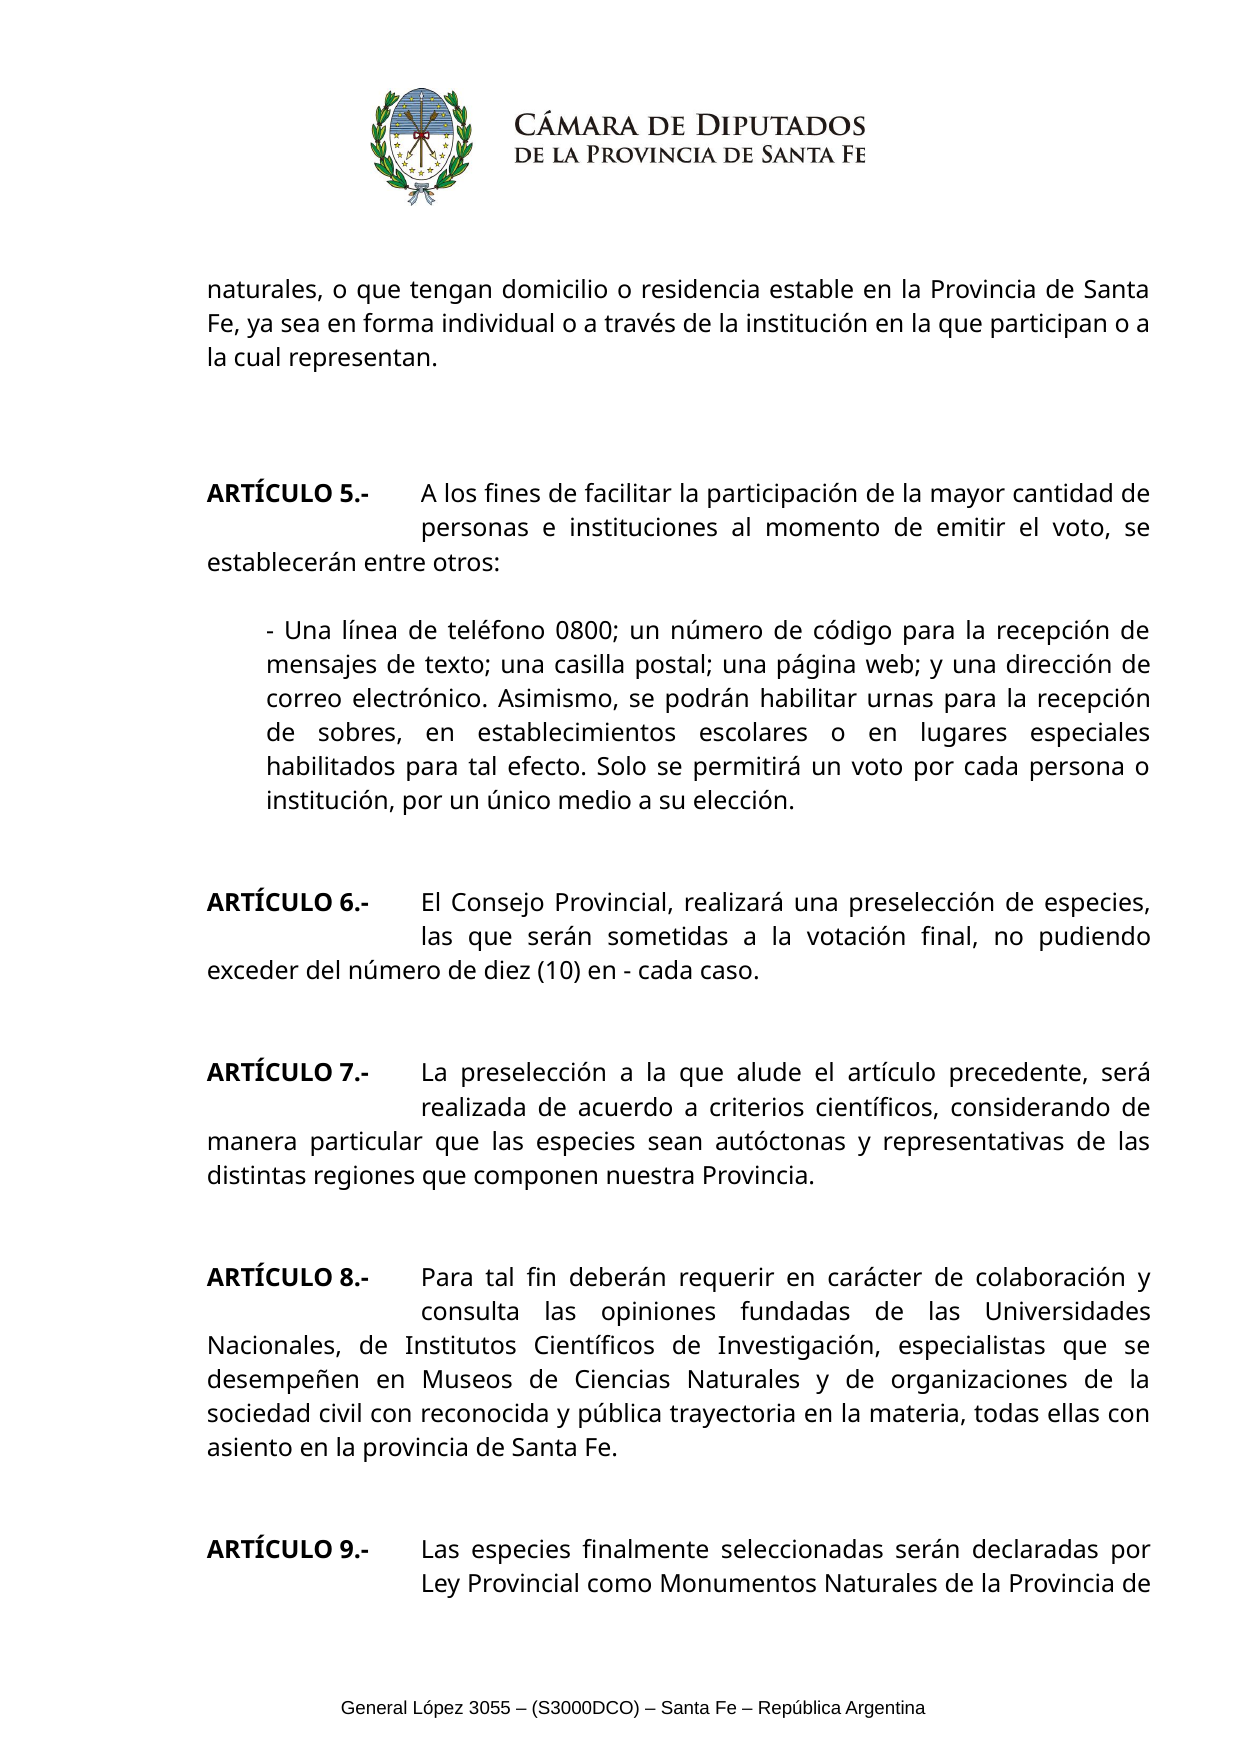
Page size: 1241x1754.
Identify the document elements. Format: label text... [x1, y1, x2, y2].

text El Consejo Provincial, realizará una preselección de especies, las que serán sometidas a la votación final, no pudiendo exceder del número de diez (10) en - cada caso. [207, 885, 1152, 987]
table_header ARTÍCULO 5.- [207, 476, 421, 526]
table_header ARTÍCULO 7.- [207, 1055, 421, 1105]
text Para tal fin deberán requerir en carácter de colaboración y consulta las opiniones fundadas de las Universidades Nacionales, de Institutos Científicos de Investigación, especialistas que se desempeñen en Museos de Ciencias Naturales y de organizaciones de la sociedad civil con reconocida y pública trayectoria en la materia, todas ellas con asiento en la provincia de Santa Fe. [207, 1259, 1152, 1464]
text A los fines de facilitar la participación de la mayor cantidad de personas e instituciones al momento de emitir el voto, se establecerán entre otros: [207, 476, 1152, 578]
table_header ARTÍCULO 8.- [207, 1260, 421, 1310]
picture [370, 88, 866, 210]
text naturales, o que tengan domicilio o residencia estable en la Provincia de Santa Fe, ya sea en forma individual o a través de la institución en la que participan o a la cual representan. [207, 272, 1152, 374]
text La preselección a la que alude el artículo precedente, será realizada de acuerdo a criterios científicos, considerando de manera particular que las especies sean autóctonas y representativas de las distintas regiones que componen nuestra Provincia. [207, 1055, 1152, 1191]
text - Una línea de teléfono 0800; un número de código para la recepción de mensajes de texto; una casilla postal; una página web; y una dirección de correo electrónico. Asimismo, se podrán habilitar urnas para la recepción de sobres, en establecimientos escolares o en lugares especiales habilitados para tal efecto. Solo se permitirá un voto por cada persona o institución, por un único medio a su elección. [266, 612, 1152, 817]
text Las especies finalmente seleccionadas serán declaradas por Ley Provincial como Monumentos Naturales de la Provincia de [207, 1532, 1152, 1600]
table_header ARTÍCULO 9.- [207, 1532, 421, 1582]
table_header ARTÍCULO 6.- [207, 885, 421, 935]
